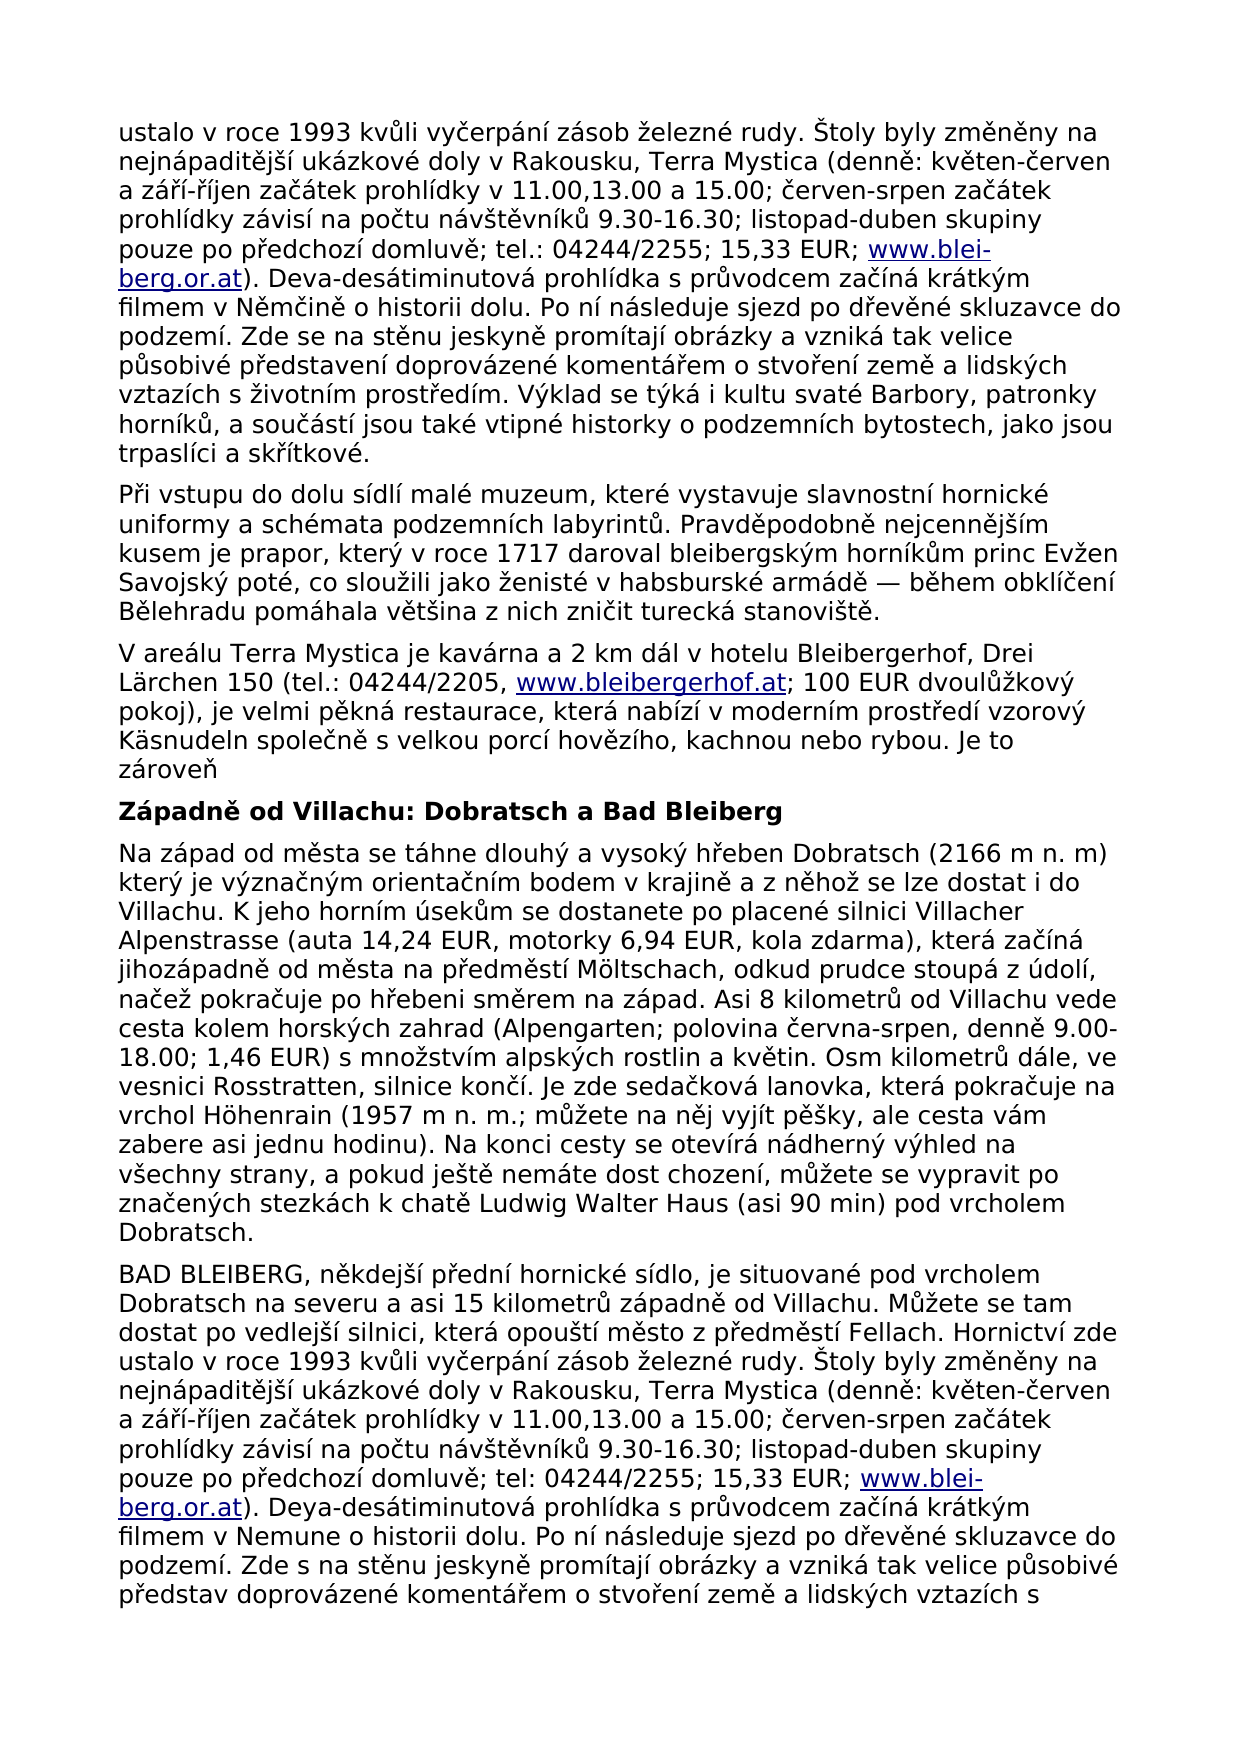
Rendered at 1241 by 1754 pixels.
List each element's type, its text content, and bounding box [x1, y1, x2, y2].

text ustalo v roce 1993 kvůli vyčerpání zásob železné rudy. Štoly byly změněny na nejnápaditější ukázkové doly v Rakousku, Terra Mystica (denně: květen-červen a září-říjen začátek prohlídky v 11.00,13.00 a 15.00; červen-srpen začátek prohlídky závisí na počtu návštěvníků 9.30-16.30; listopad-duben skupiny pouze po předchozí domluvě; tel.: 04244/2255; 15,33 EUR; www.blei-berg.or.at). Deva-desátiminutová prohlídka s průvodcem začíná krátkým filmem v Němčině o historii dolu. Po ní následuje sjezd po dřevěné skluzavce do podzemí. Zde se na stěnu jeskyně promítají obrázky a vzniká tak velice působivé představení doprovázené komentářem o stvoření země a lidských vztazích s životním prostředím. Výklad se týká i kultu svaté Barbory, patronky horníků, a součástí jsou také vtipné historky o podzemních bytostech, jako jsou trpaslíci a skřítkové. [118, 118, 1122, 468]
text Západně od Villachu: Dobratsch a Bad Bleiberg [118, 797, 1122, 826]
text Při vstupu do dolu sídlí malé muzeum, které vystavuje slavnostní hornické uniformy a schémata podzemních labyrintů. Pravděpodobně nejcennějším kusem je prapor, který v roce 1717 daroval bleibergským horníkům princ Evžen Savojský poté, co sloužili jako ženisté v habsburské armádě — během obklíčení Bělehradu pomáhala většina z nich zničit turecká stanoviště. [118, 481, 1122, 626]
text BAD BLEIBERG, někdejší přední hornické sídlo, je situované pod vrcholem Dobratsch na severu a asi 15 kilometrů západně od Villachu. Můžete se tam dostat po vedlejší silnici, která opouští město z předměstí Fellach. Hornictví zde ustalo v roce 1993 kvůli vyčerpání zásob železné rudy. Štoly byly změněny na nejnápaditější ukázkové doly v Rakousku, Terra Mystica (denně: květen-červen a září-říjen začátek prohlídky v 11.00,13.00 a 15.00; červen-srpen začátek prohlídky závisí na počtu návštěvníků 9.30-16.30; listopad-duben skupiny pouze po předchozí domluvě; tel: 04244/2255; 15,33 EUR; www.blei-berg.or.at). Deya-desátiminutová prohlídka s průvodcem začíná krátkým filmem v Nemune o historii dolu. Po ní následuje sjezd po dřevěné skluzavce do podzemí. Zde s na stěnu jeskyně promítají obrázky a vzniká tak velice působivé představ doprovázené komentářem o stvoření země a lidských vztazích s [118, 1260, 1122, 1610]
text V areálu Terra Mystica je kavárna a 2 km dál v hotelu Bleibergerhof, Drei Lärchen 150 (tel.: 04244/2205, www.bleibergerhof.at; 100 EUR dvoulůžkový pokoj), je velmi pěkná restaurace, která nabízí v moderním prostředí vzorový Käsnudeln společně s velkou porcí hovězího, kachnou nebo rybou. Je to zároveň [118, 639, 1122, 785]
text Na západ od města se táhne dlouhý a vysoký hřeben Dobratsch (2166 m n. m) který je význačným orientačním bodem v krajině a z něhož se lze dostat i do Villachu. K jeho horním úsekům se dostanete po placené silnici Villacher Alpenstrasse (auta 14,24 EUR, motorky 6,94 EUR, kola zdarma), která začíná jihozápadně od města na předměstí Möltschach, odkud prudce stoupá z údolí, načež pokračuje po hřebeni směrem na západ. Asi 8 kilometrů od Villachu vede cesta kolem horských zahrad (Alpengarten; polovina června-srpen, denně 9.00-18.00; 1,46 EUR) s množstvím alpských rostlin a květin. Osm kilometrů dále, ve vesnici Rosstratten, silnice končí. Je zde sedačková lanovka, která pokračuje na vrchol Höhenrain (1957 m n. m.; můžete na něj vyjít pěšky, ale cesta vám zabere asi jednu hodinu). Na konci cesty se otevírá nádherný výhled na všechny strany, a pokud ještě nemáte dost chození, můžete se vypravit po značených stezkách k chatě Ludwig Walter Haus (asi 90 min) pod vrcholem Dobratsch. [118, 839, 1122, 1247]
